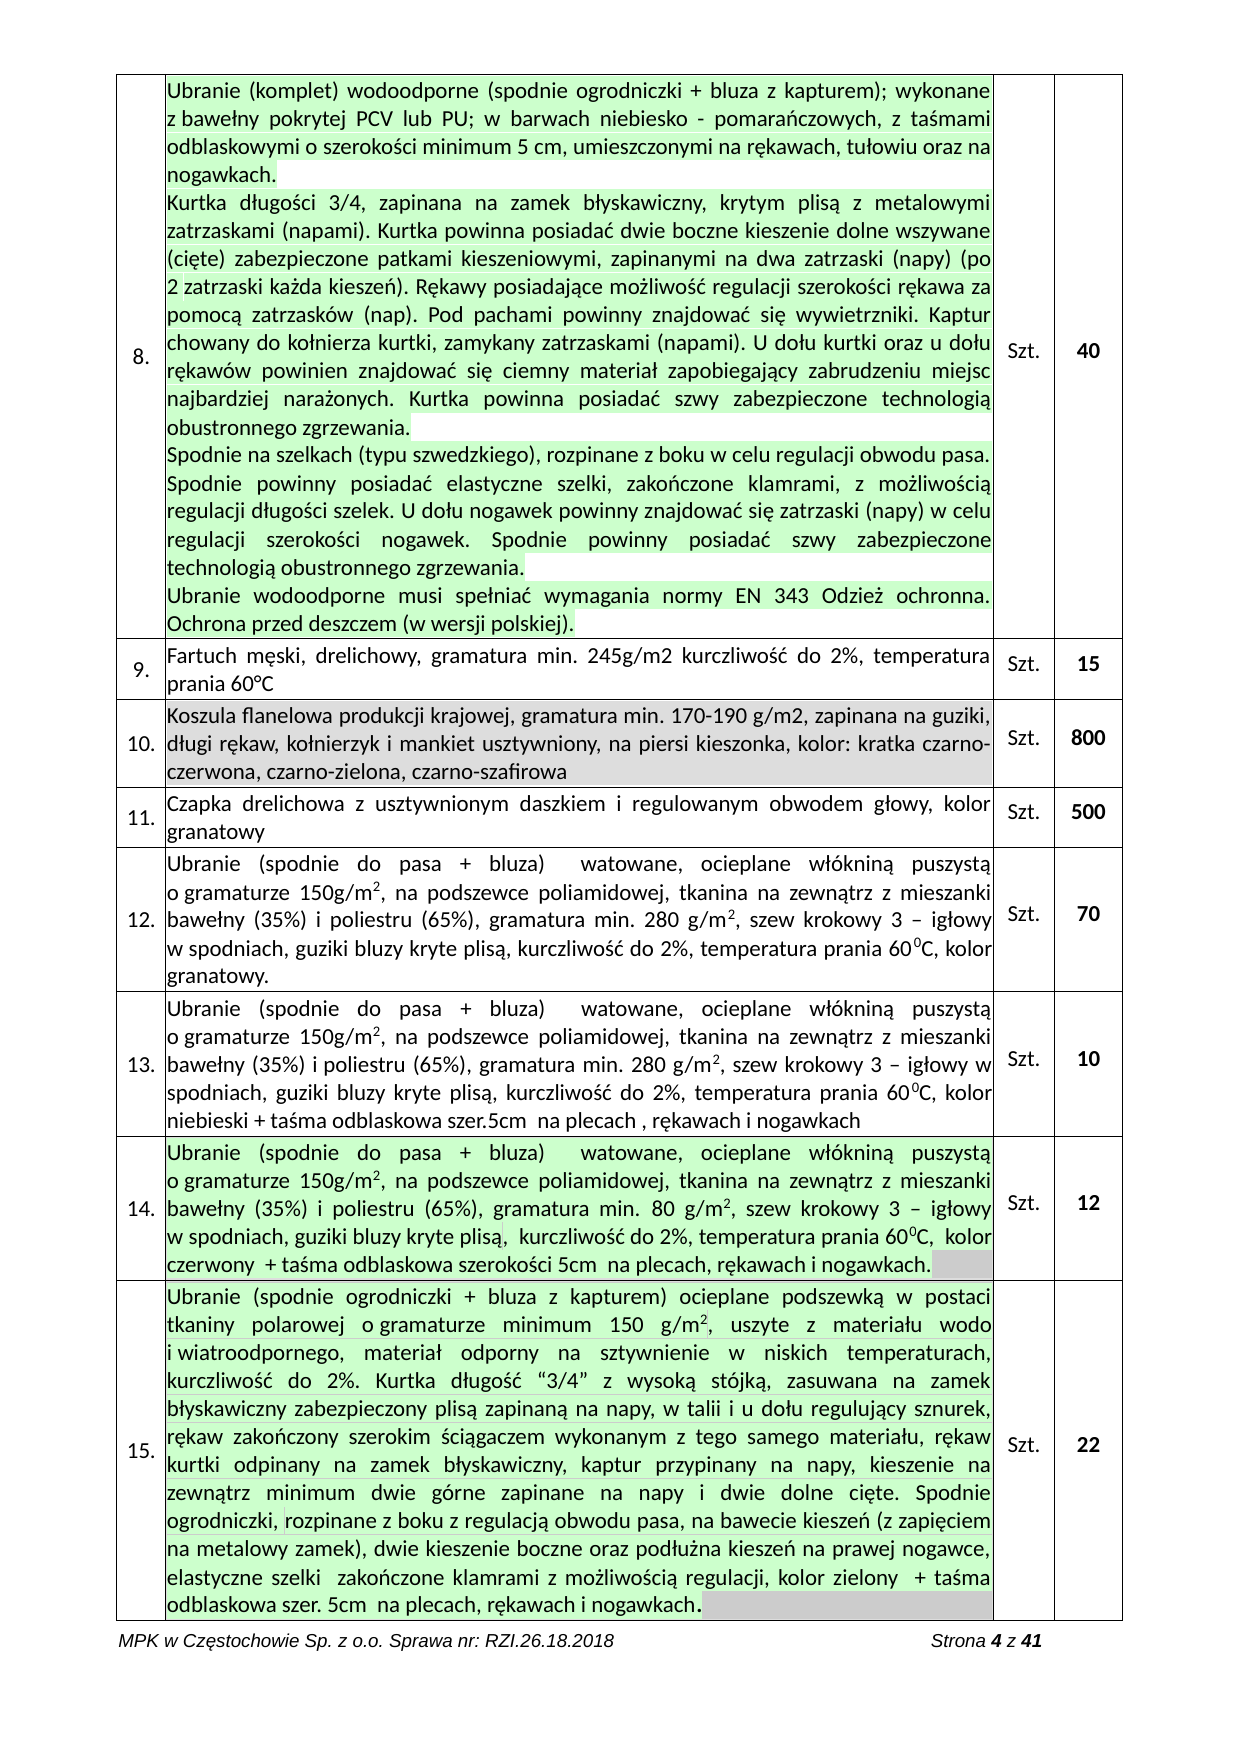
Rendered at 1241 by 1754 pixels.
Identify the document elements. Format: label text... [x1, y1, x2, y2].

table_cell 11. [117, 788, 165, 847]
table_cell Ubranie (spodnie do pasa + bluza) watowane, ocieplane włókniną puszystą o gramaturze 150g/m2, na podszewce poliamidowej, tkanina na zewnątrz z mieszanki bawełny (35%) i poliestru (65%), gramatura min. 280 g/m2, szew krokowy 3 – igłowy w spodniach, guziki bluzy kryte plisą, kurczliwość do 2%, temperatura prania 600C, kolor granatowy. [166, 848, 993, 991]
table_cell Szt. [994, 1281, 1054, 1620]
table_cell Szt. [994, 848, 1054, 991]
table_cell Ubranie (spodnie do pasa + bluza) watowane, ocieplane włókniną puszystą o gramaturze 150g/m2, na podszewce poliamidowej, tkanina na zewnątrz z mieszanki bawełny (35%) i poliestru (65%), gramatura min. 280 g/m2, szew krokowy 3 – igłowy w spodniach, guziki bluzy kryte plisą, kurczliwość do 2%, temperatura prania 600C, kolor niebieski + taśma odblaskowa szer.5cm na plecach , rękawach i nogawkach [166, 992, 993, 1136]
table_cell 15 [1055, 639, 1122, 698]
table_cell 14. [117, 1137, 165, 1280]
table_cell 22 [1055, 1281, 1122, 1620]
table_cell Szt. [994, 700, 1054, 787]
table_cell 70 [1055, 848, 1122, 991]
table_cell 8. [117, 75, 165, 638]
table_cell Szt. [994, 992, 1054, 1136]
table_cell 13. [117, 992, 165, 1136]
table_cell 10 [1055, 992, 1122, 1136]
table_cell Szt. [994, 1137, 1054, 1280]
table_cell 500 [1055, 788, 1122, 847]
table_cell 40 [1055, 75, 1122, 638]
table_cell 9. [117, 639, 165, 698]
table_cell Czapka drelichowa z usztywnionym daszkiem i regulowanym obwodem głowy, kolor granatowy [166, 788, 993, 847]
table_cell 15. [117, 1281, 165, 1620]
table_cell 12 [1055, 1137, 1122, 1280]
table_cell 800 [1055, 700, 1122, 787]
table_cell Fartuch męski, drelichowy, gramatura min. 245g/m2 kurczliwość do 2%, temperatura prania 60°C [166, 639, 993, 698]
table_cell 10. [117, 700, 165, 787]
table_cell Szt. [994, 788, 1054, 847]
table_cell Szt. [994, 639, 1054, 698]
table_cell Szt. [994, 75, 1054, 638]
table_cell Ubranie (komplet) wodoodporne (spodnie ogrodniczki + bluza z kapturem); wykonane z bawełny pokrytej PCV lub PU; w barwach niebiesko - pomarańczowych, z taśmami odblaskowymi o szerokości minimum 5 cm, umieszczonymi na rękawach, tułowiu oraz na nogawkach. Kurtka długości 3/4, zapinana na zamek błyskawiczny, krytym plisą z metalowymi zatrzaskami (napami). Kurtka powinna posiadać dwie boczne kieszenie dolne wszywane (cięte) zabezpieczone patkami kieszeniowymi, zapinanymi na dwa zatrzaski (napy) (po 2 zatrzaski każda kieszeń). Rękawy posiadające możliwość regulacji szerokości rękawa za pomocą zatrzasków (nap). Pod pachami powinny znajdować się wywietrzniki. Kaptur chowany do kołnierza kurtki, zamykany zatrzaskami (napami). U dołu kurtki oraz u dołu rękawów powinien znajdować się ciemny materiał zapobiegający zabrudzeniu miejsc najbardziej narażonych. Kurtka powinna posiadać szwy zabezpieczone technologią obustronnego zgrzewania. Spodnie na szelkach (typu szwedzkiego), rozpinane z boku w celu regulacji obwodu pasa. Spodnie powinny posiadać elastyczne szelki, zakończone klamrami, z możliwością regulacji długości szelek. U dołu nogawek powinny znajdować się zatrzaski (napy) w celu regulacji szerokości nogawek. Spodnie powinny posiadać szwy zabezpieczone technologią obustronnego zgrzewania. Ubranie wodoodporne musi spełniać wymagania normy EN 343 Odzież ochronna. Ochrona przed deszczem (w wersji polskiej). [166, 75, 993, 638]
table_cell 12. [117, 848, 165, 991]
